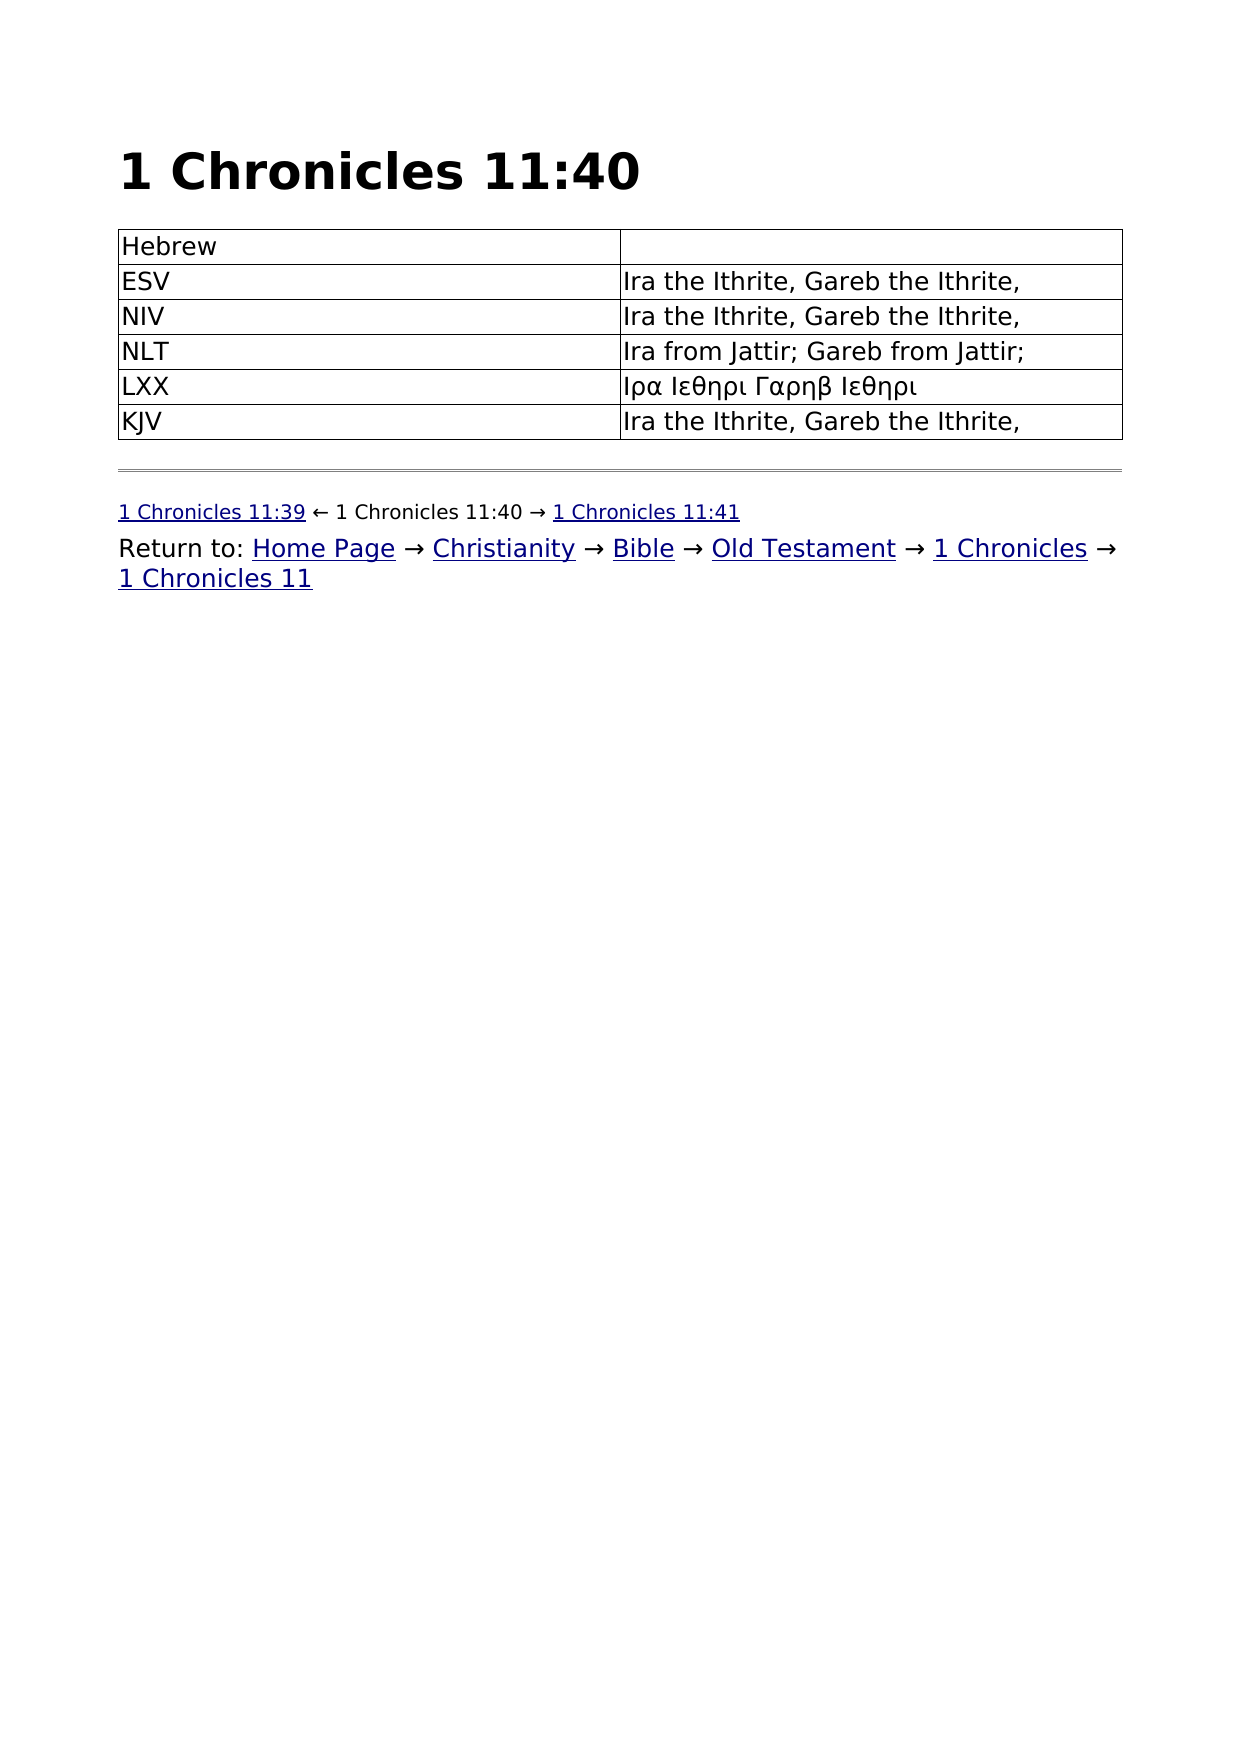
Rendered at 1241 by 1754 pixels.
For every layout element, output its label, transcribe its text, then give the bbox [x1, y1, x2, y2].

table_header Hebrew [119, 230, 620, 264]
table_cell KJV [119, 405, 620, 439]
table_cell Ιρα Ιεθηρι Γαρηβ Ιεθηρι [621, 370, 1122, 404]
subtitle 1 Chronicles 11:40 [118, 143, 1122, 201]
text 1 Chronicles 11:39 ← 1 Chronicles 11:40 → 1 Chronicles 11:41 [118, 501, 1122, 534]
text Return to: Home Page → Christianity → Bible → Old Testament → 1 Chronicles → 1 Chronicles 11 [118, 534, 1122, 593]
table_header [621, 230, 1122, 264]
table_cell Ira the Ithrite, Gareb the Ithrite, [621, 300, 1122, 334]
table_cell NLT [119, 335, 620, 369]
table_cell ESV [119, 265, 620, 299]
table_cell NIV [119, 300, 620, 334]
table_cell Ira from Jattir; Gareb from Jattir; [621, 335, 1122, 369]
table_cell LXX [119, 370, 620, 404]
table_cell Ira the Ithrite, Gareb the Ithrite, [621, 405, 1122, 439]
table_cell Ira the Ithrite, Gareb the Ithrite, [621, 265, 1122, 299]
